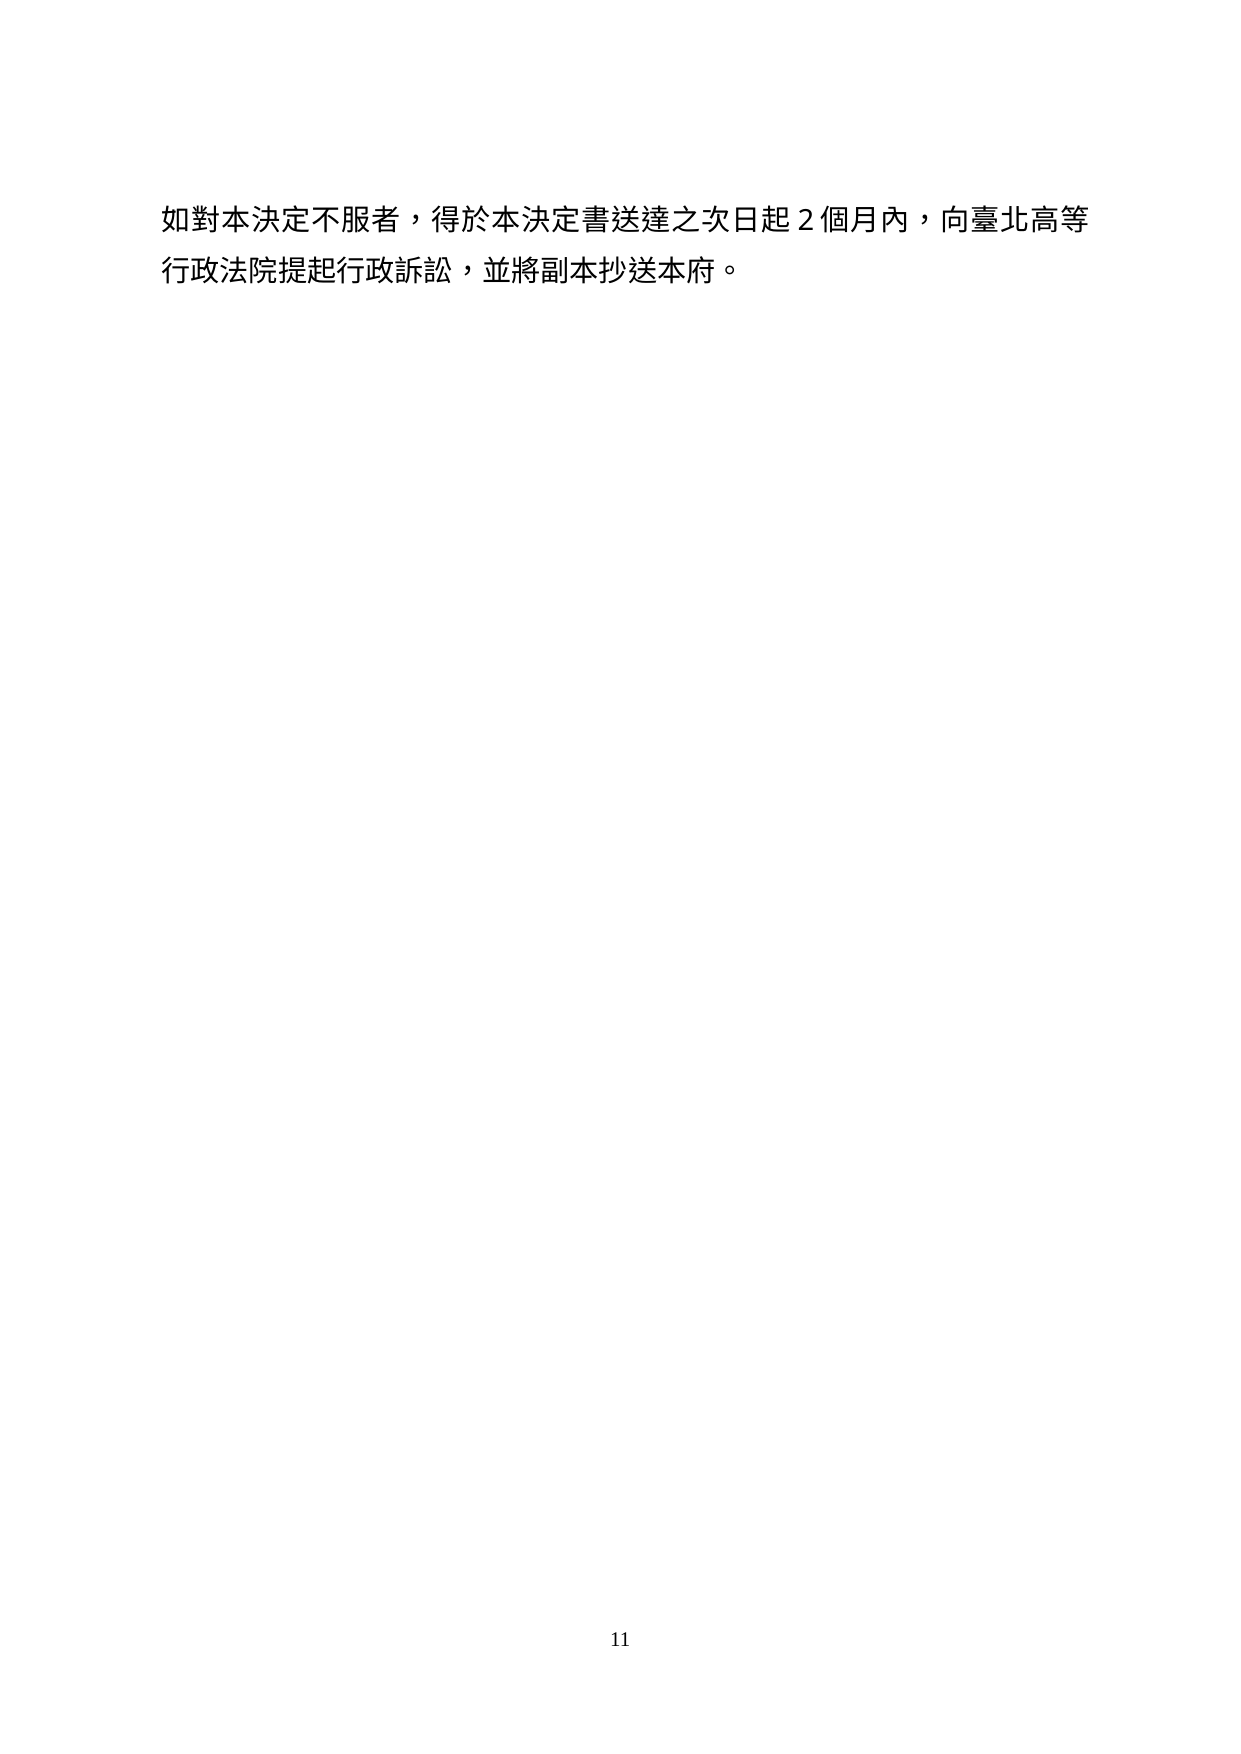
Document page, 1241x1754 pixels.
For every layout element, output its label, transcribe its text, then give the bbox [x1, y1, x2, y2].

table_cell 如對本決定不服者，得於本決定書送達之次日起2個月內，向臺北高等行政法院提起行政訴訟，並將副本抄送本府。 [150, 165, 1101, 290]
